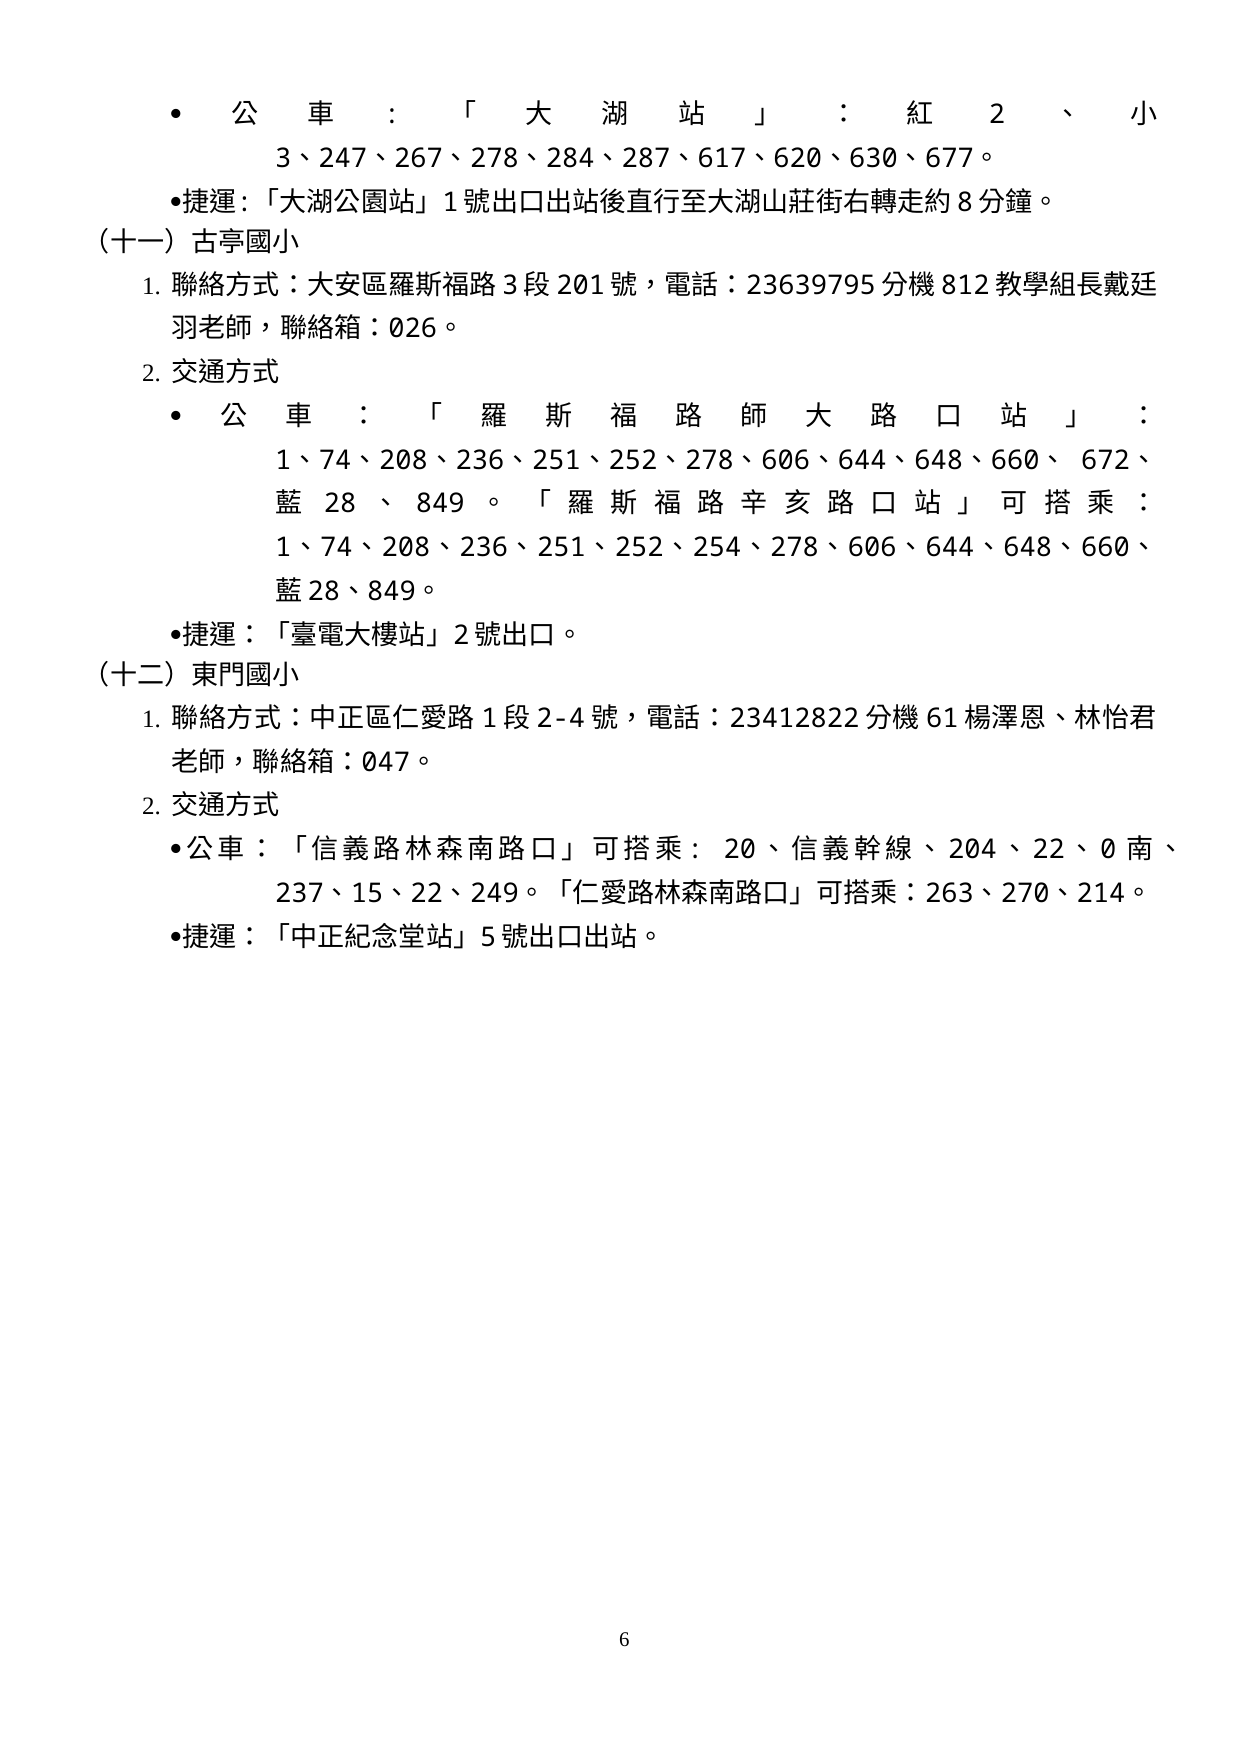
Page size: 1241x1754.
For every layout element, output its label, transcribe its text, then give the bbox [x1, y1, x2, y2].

text 捷運：「中正紀念堂站」5號出口出站。 [171, 911, 1157, 955]
text 公車：「羅斯福路師大路口站」：1、74、208、236、251、252、278、606、644、648、660、 672、藍28、849。「羅斯福路辛亥路口站」可搭乘：1、74、208、236、251、252、254、278、606、644、648、660、藍28、849。 [171, 390, 1157, 609]
list 聯絡方式：中正區仁愛路1段2-4號，電話：23412822分機61楊澤恩、林怡君老師，聯絡箱：047。 [142, 692, 1157, 780]
list 聯絡方式：大安區羅斯福路3段201號，電話：23639795分機812教學組長戴廷羽老師，聯絡箱：026。 [142, 259, 1157, 347]
text 捷運：「臺電大樓站」2號出口。 [171, 609, 1157, 653]
text （十二）東門國小 [83, 653, 1157, 692]
list 交通方式 [142, 347, 1157, 390]
list 交通方式 [142, 780, 1157, 823]
text （十一）古亭國小 [83, 220, 1157, 259]
text 捷運:「大湖公園站」1號出口出站後直行至大湖山莊街右轉走約8分鐘。 [171, 176, 1157, 220]
text 公車:「大湖站」：紅2、小3、247、267、278、284、287、617、620、630、677。 [171, 89, 1157, 176]
text 公車：「信義路林森南路口」可搭乘: 20、信義幹線、204、22、0南、237、15、22、249。「仁愛路林森南路口」可搭乘：263、270、214。 [171, 823, 1157, 911]
